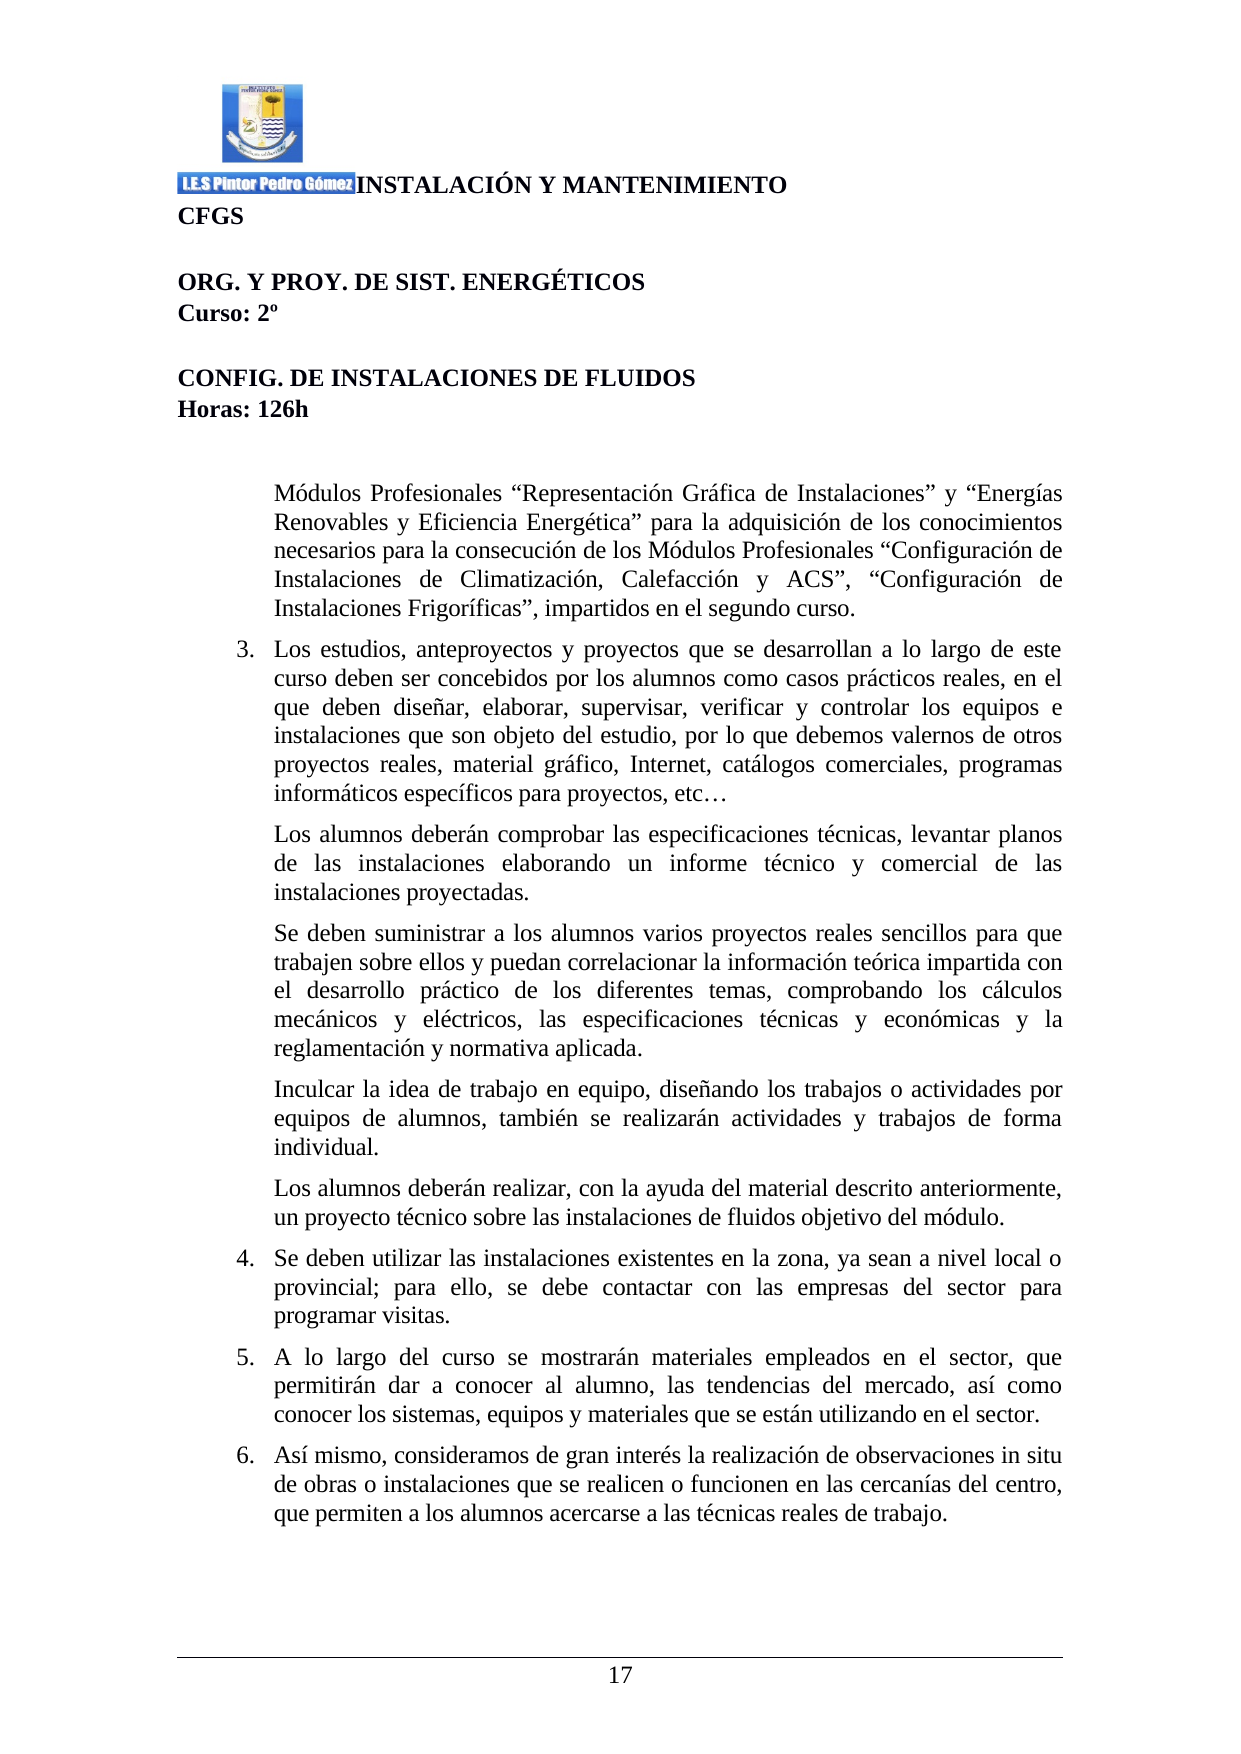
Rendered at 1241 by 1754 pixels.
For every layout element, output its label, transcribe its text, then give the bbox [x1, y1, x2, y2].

text Se deben suministrar a los alumnos varios proyectos reales sencillos para que trabajen sobre ellos y puedan correlacionar la información teórica impartida con el desarrollo práctico de los diferentes temas, comprobando los cálculos mecánicos y eléctricos, las especificaciones técnicas y económicas y la reglamentación y normativa aplicada. [274, 918, 1063, 1062]
picture [177, 76, 356, 194]
text Inculcar la idea de trabajo en equipo, diseñando los trabajos o actividades por equipos de alumnos, también se realizarán actividades y trabajos de forma individual. [274, 1074, 1063, 1161]
list Módulos Profesionales “Representación Gráfica de Instalaciones” y “Energías Renovables y Eficiencia Energética” para la adquisición de los conocimientos necesarios para la consecución de los Módulos Profesionales “Configuración de Instalaciones de Climatización, Calefacción y ACS”, “Configuración de Instalaciones Frigoríficas”, impartidos en el segundo curso. [236, 478, 1063, 622]
text Los alumnos deberán realizar, con la ayuda del material descrito anteriormente, un proyecto técnico sobre las instalaciones de fluidos objetivo del módulo. [274, 1173, 1063, 1231]
list Se deben utilizar las instalaciones existentes en la zona, ya sean a nivel local o provincial; para ello, se debe contactar con las empresas del sector para programar visitas. [236, 1243, 1063, 1329]
text Los alumnos deberán comprobar las especificaciones técnicas, levantar planos de las instalaciones elaborando un informe técnico y comercial de las instalaciones proyectadas. [274, 819, 1063, 906]
list Los estudios, anteproyectos y proyectos que se desarrollan a lo largo de este curso deben ser concebidos por los alumnos como casos prácticos reales, en el que deben diseñar, elaborar, supervisar, verificar y controlar los equipos e instalaciones que son objeto del estudio, por lo que debemos valernos de otros proyectos reales, material gráfico, Internet, catálogos comerciales, programas informáticos específicos para proyectos, etc… [236, 634, 1063, 807]
list A lo largo del curso se mostrarán materiales empleados en el sector, que permitirán dar a conocer al alumno, las tendencias del mercado, así como conocer los sistemas, equipos y materiales que se están utilizando en el sector. [236, 1342, 1063, 1428]
list Así mismo, consideramos de gran interés la realización de observaciones in situ de obras o instalaciones que se realicen o funcionen en las cercanías del centro, que permiten a los alumnos acercarse a las técnicas reales de trabajo. [236, 1441, 1063, 1527]
